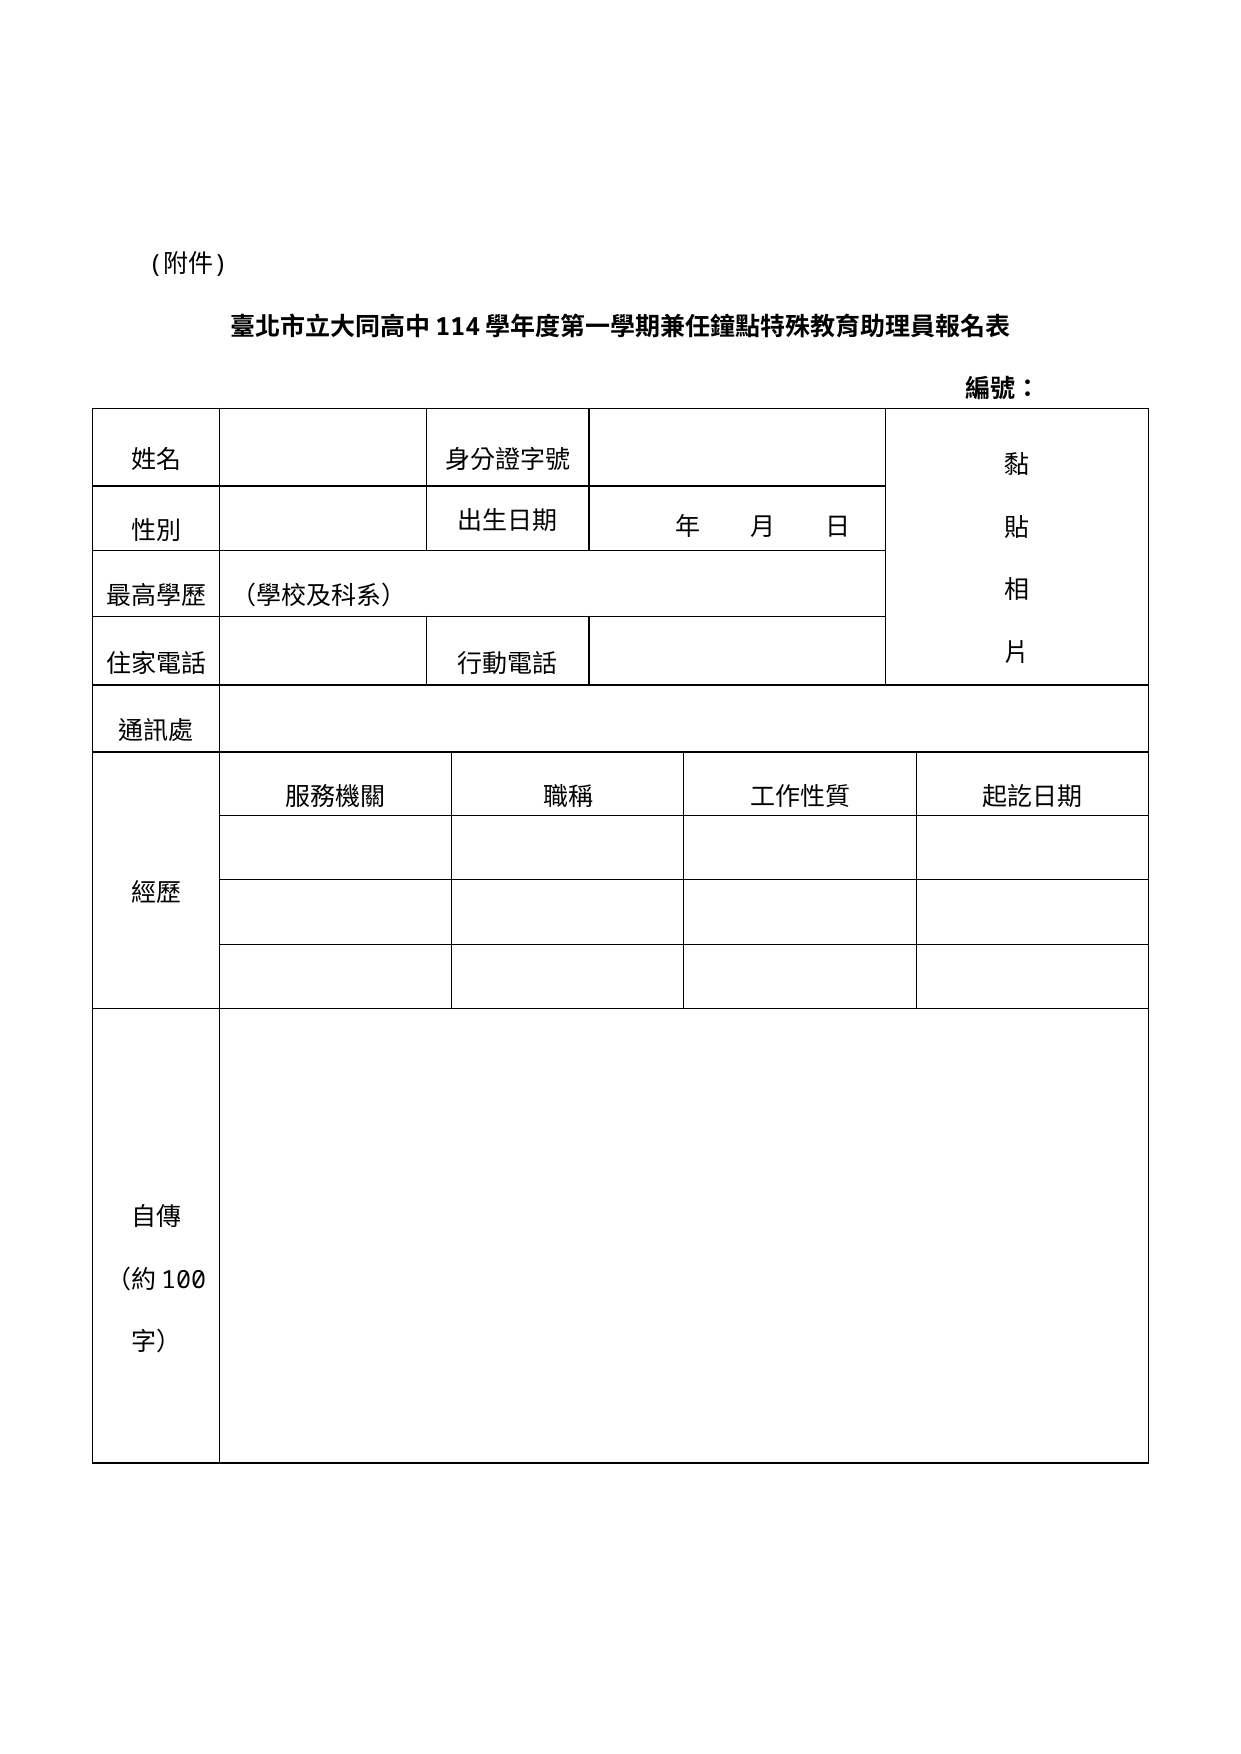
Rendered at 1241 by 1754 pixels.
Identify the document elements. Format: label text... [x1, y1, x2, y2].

table_cell [452, 816, 683, 879]
table_cell [220, 487, 426, 549]
table_cell [684, 945, 916, 1007]
table_cell 服務機關 [220, 753, 451, 815]
table_cell [684, 816, 916, 879]
table_cell [590, 617, 885, 684]
text (附件) [133, 220, 1107, 283]
table_header [590, 409, 885, 485]
table_cell [917, 880, 1148, 943]
table_cell [220, 945, 451, 1007]
table_cell [917, 945, 1148, 1007]
table_cell 最高學歷 [93, 551, 219, 616]
table_header [220, 409, 426, 485]
table_header 姓名 [93, 409, 219, 485]
table_cell [452, 880, 683, 943]
table_cell 起訖日期 [917, 753, 1148, 815]
table_cell [220, 617, 426, 684]
table_cell 自傳 （約100字） [93, 1009, 219, 1462]
text 臺北市立大同高中114學年度第一學期兼任鐘點特殊教育助理員報名表 [133, 283, 1107, 345]
table_cell 工作性質 [684, 753, 916, 815]
table_cell 行動電話 [427, 617, 588, 684]
table_cell 職稱 [452, 753, 683, 815]
table_cell （學校及科系） [220, 551, 885, 616]
table_header 黏 貼 相 片 [886, 409, 1148, 684]
text 編號： [133, 345, 1107, 408]
table_cell [220, 816, 451, 879]
table_cell [917, 816, 1148, 879]
table_cell 出生日期 [427, 487, 588, 549]
table_cell [684, 880, 916, 943]
table_cell 通訊處 [93, 686, 219, 751]
table_cell 經歷 [93, 753, 219, 1007]
table_cell [452, 945, 683, 1007]
table_cell 住家電話 [93, 617, 219, 684]
table_cell 性別 [93, 487, 219, 549]
table_cell [220, 1009, 1148, 1462]
table_cell [220, 686, 1148, 751]
table_cell 年 月 日 [590, 487, 885, 549]
table_cell [220, 880, 451, 943]
table_header 身分證字號 [427, 409, 588, 485]
